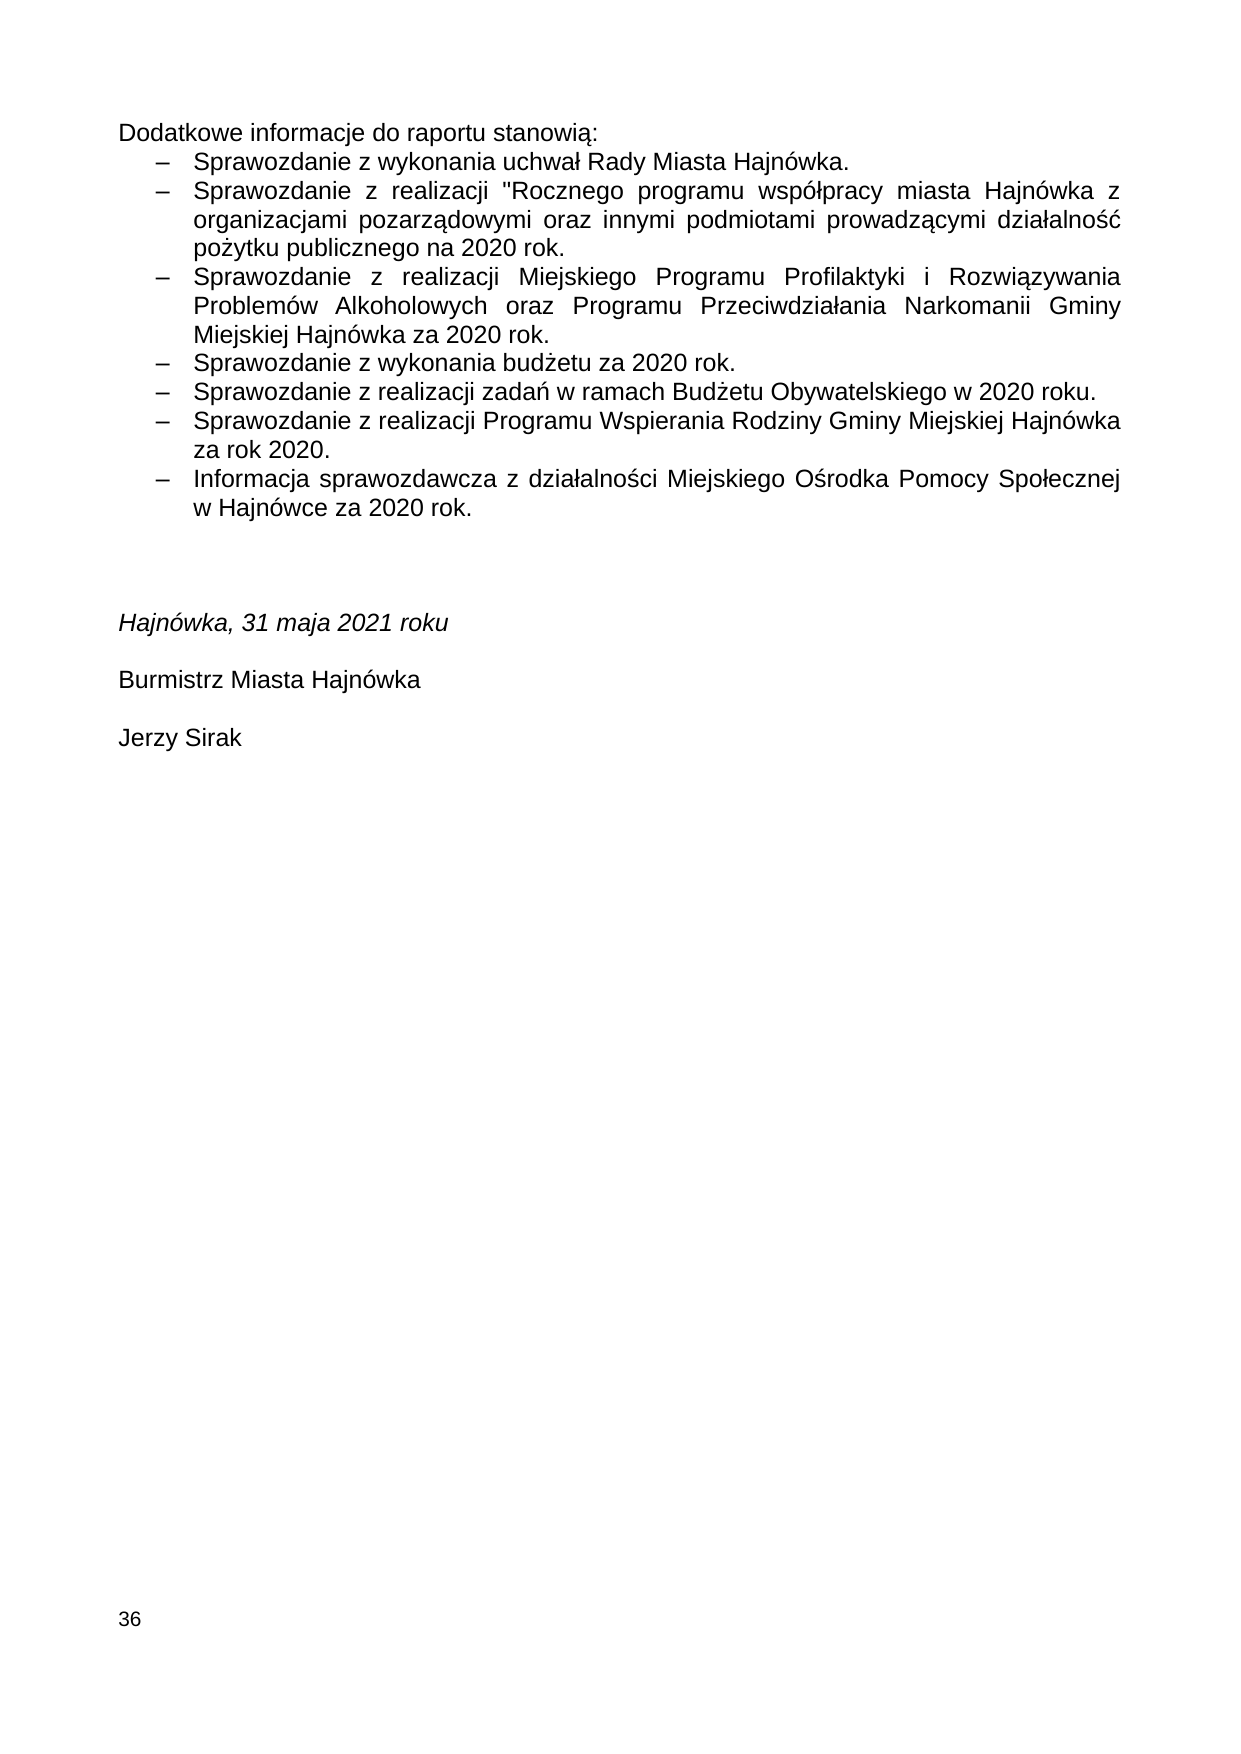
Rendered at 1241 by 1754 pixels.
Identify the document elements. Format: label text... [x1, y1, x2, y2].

list Sprawozdanie z realizacji "Rocznego programu współpracy miasta Hajnówka z organizacjami pozarządowymi oraz innymi podmiotami prowadzącymi działalność pożytku publicznego na 2020 rok. [156, 176, 1122, 262]
list Informacja sprawozdawcza z działalności Miejskiego Ośrodka Pomocy Społecznej w Hajnówce za 2020 rok. [156, 464, 1122, 521]
text Dodatkowe informacje do raportu stanowią: [118, 118, 1122, 147]
text Jerzy Sirak [118, 723, 1122, 751]
text Hajnówka, 31 maja 2021 roku [118, 608, 1122, 636]
text Burmistrz Miasta Hajnówka [118, 665, 1122, 694]
list Sprawozdanie z realizacji Miejskiego Programu Profilaktyki i Rozwiązywania Problemów Alkoholowych oraz Programu Przeciwdziałania Narkomanii Gminy Miejskiej Hajnówka za 2020 rok. [156, 262, 1122, 348]
list Sprawozdanie z realizacji zadań w ramach Budżetu Obywatelskiego w 2020 roku. [156, 377, 1122, 406]
list Sprawozdanie z wykonania uchwał Rady Miasta Hajnówka. [156, 147, 1122, 176]
list Sprawozdanie z wykonania budżetu za 2020 rok. [156, 348, 1122, 377]
list Sprawozdanie z realizacji Programu Wspierania Rodziny Gminy Miejskiej Hajnówka za rok 2020. [156, 406, 1122, 464]
